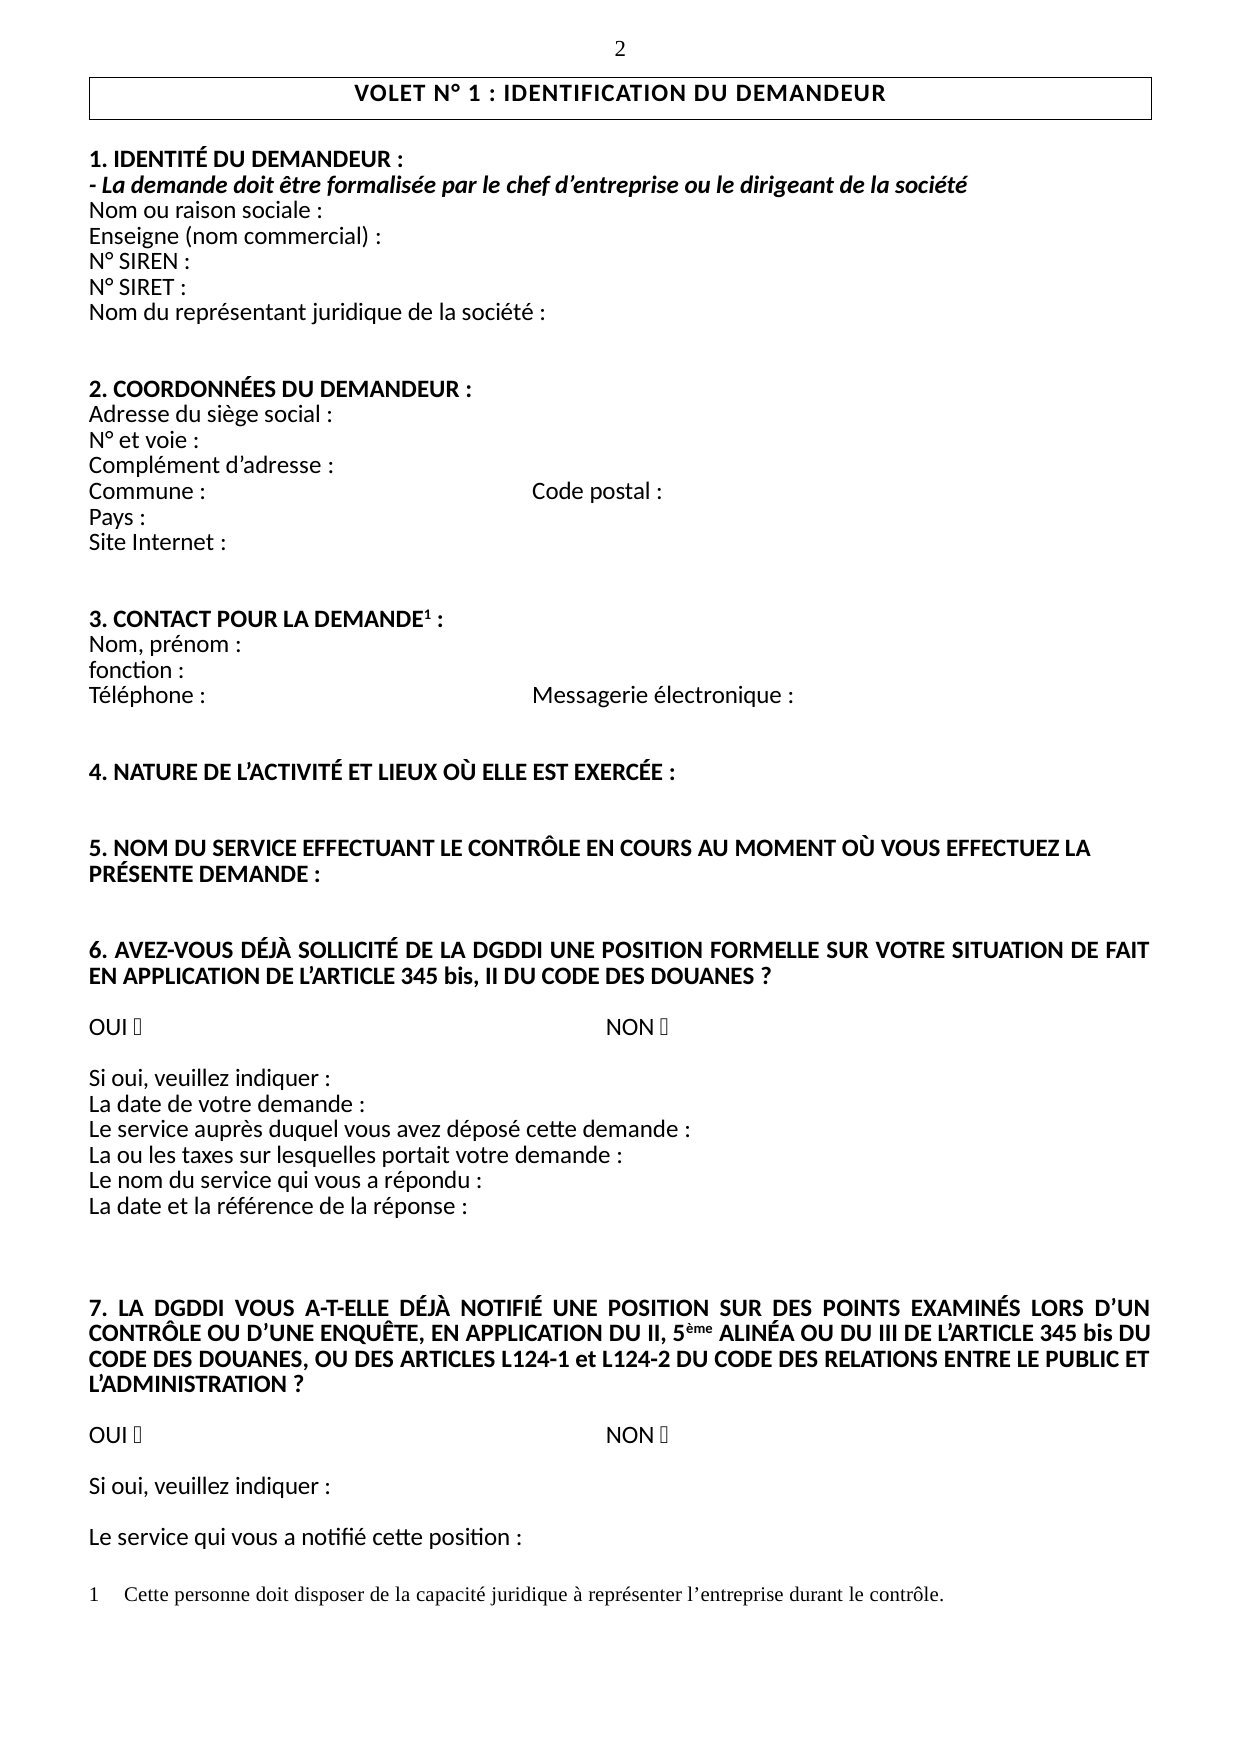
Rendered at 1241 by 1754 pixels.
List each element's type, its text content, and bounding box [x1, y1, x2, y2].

text 5. NOM DU SERVICE EFFECTUANT LE CONTRÔLE EN COURS AU MOMENT OÙ VOUS EFFECTUEZ LA PRÉSENTE DEMANDE : [89, 838, 1151, 889]
text N° SIRET : [89, 276, 1151, 302]
text Le nom du service qui vous a répondu : [89, 1169, 1151, 1195]
text Le service qui vous a notifié cette position : [89, 1527, 1151, 1552]
text Complément d’adresse : [89, 455, 1151, 481]
text La ou les taxes sur lesquelles portait votre demande : [89, 1144, 1151, 1169]
text OUI  NON  [89, 1425, 1151, 1450]
text Cette personne doit disposer de la capacité juridique à représenter l’entreprise durant le contrôle. [89, 1583, 1151, 1606]
text Commune : Code postal : [89, 481, 1151, 506]
text Enseigne (nom commercial) : [89, 225, 1151, 251]
text - La demande doit être formalisée par le chef d’entreprise ou le dirigeant de la société [89, 174, 1151, 200]
text OUI  NON  [89, 1016, 1151, 1042]
text 4. NATURE DE L’ACTIVITÉ ET LIEUX OÙ ELLE EST EXERCÉE : [89, 761, 1151, 787]
text Site Internet : [89, 532, 1151, 557]
text 3. CONTACT POUR LA DEMANDE : [89, 608, 1151, 634]
text N° SIREN : [89, 251, 1151, 276]
text Adresse du siège social : [89, 404, 1151, 429]
text 2. COORDONNÉES DU DEMANDEUR : [89, 378, 1151, 404]
text Nom du représentant juridique de la société : [89, 302, 1151, 327]
text Téléphone : Messagerie électronique : [89, 685, 1151, 710]
text 1. IDENTITÉ DU DEMANDEUR : [89, 149, 1151, 174]
text Si oui, veuillez indiquer : [89, 1476, 1151, 1501]
text Si oui, veuillez indiquer : [89, 1067, 1151, 1093]
text 6. AVEZ-VOUS DÉJÀ SOLLICITÉ DE LA DGDDI UNE POSITION FORMELLE SUR VOTRE SITUATION DE FAIT EN APPLICATION DE L’ARTICLE 345 bis, II DU CODE DES DOUANES ? [89, 940, 1151, 991]
table_header VOLET N° 1 : IDENTIFICATION DU DEMANDEUR [90, 78, 1151, 118]
text Le service auprès duquel vous avez déposé cette demande : [89, 1118, 1151, 1144]
text Nom ou raison sociale : [89, 200, 1151, 225]
text fonction : [89, 659, 1151, 685]
text 7. LA DGDDI VOUS A-T-ELLE DÉJÀ NOTIFIÉ UNE POSITION SUR DES POINTS EXAMINÉS LORS D’UN CONTRÔLE OU D’UNE ENQUÊTE, EN APPLICATION DU II, 5ème ALINÉA OU DU III DE L’ARTICLE 345 bis DU CODE DES DOUANES, OU DES ARTICLES L124-1 et L124-2 DU CODE DES RELATIONS ENTRE LE PUBLIC ET L’ADMINISTRATION ? [89, 1297, 1151, 1399]
text N° et voie : [89, 429, 1151, 455]
text La date de votre demande : [89, 1093, 1151, 1118]
text Nom, prénom : [89, 634, 1151, 659]
text La date et la référence de la réponse : [89, 1195, 1151, 1221]
text Pays : [89, 506, 1151, 532]
